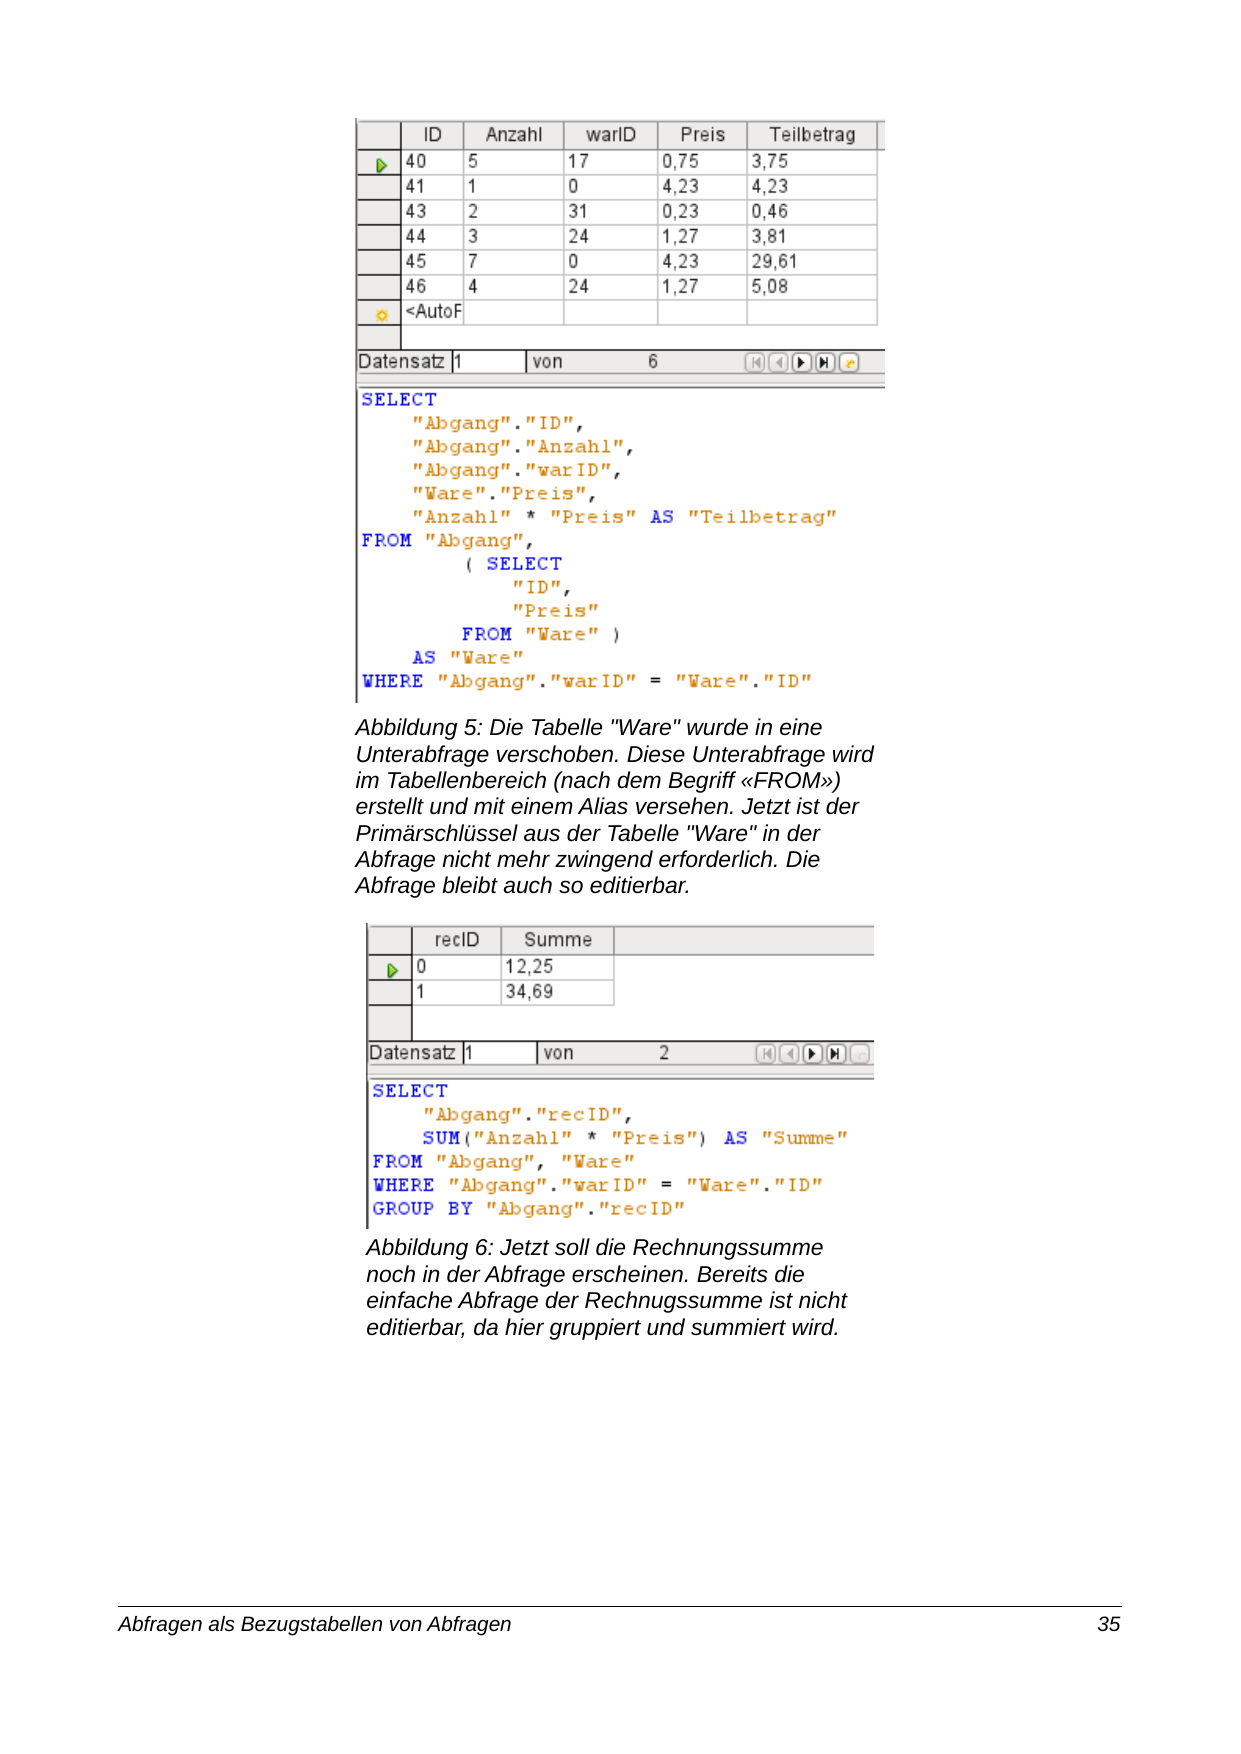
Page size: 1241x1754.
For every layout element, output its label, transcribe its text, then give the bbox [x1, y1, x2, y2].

text Abbildung 5: Die Tabelle "Ware" wurde in eine Unterabfrage verschoben. Diese Unterabfrage wird im Tabellenbereich (nach dem Begriff «FROM») erstellt und mit einem Alias versehen. Jetzt ist der Primärschlüssel aus der Tabelle "Ware" in der Abfrage nicht mehr zwingend erforderlich. Die Abfrage bleibt auch so editierbar. [355, 703, 885, 899]
picture [366, 923, 875, 1229]
text Abbildung 6: Jetzt soll die Rechnungssumme noch in der Abfrage erscheinen. Bereits die einfache Abfrage der Rechnugssumme ist nicht editierbar, da hier gruppiert und summiert wird. [366, 1229, 874, 1340]
picture [355, 118, 885, 703]
